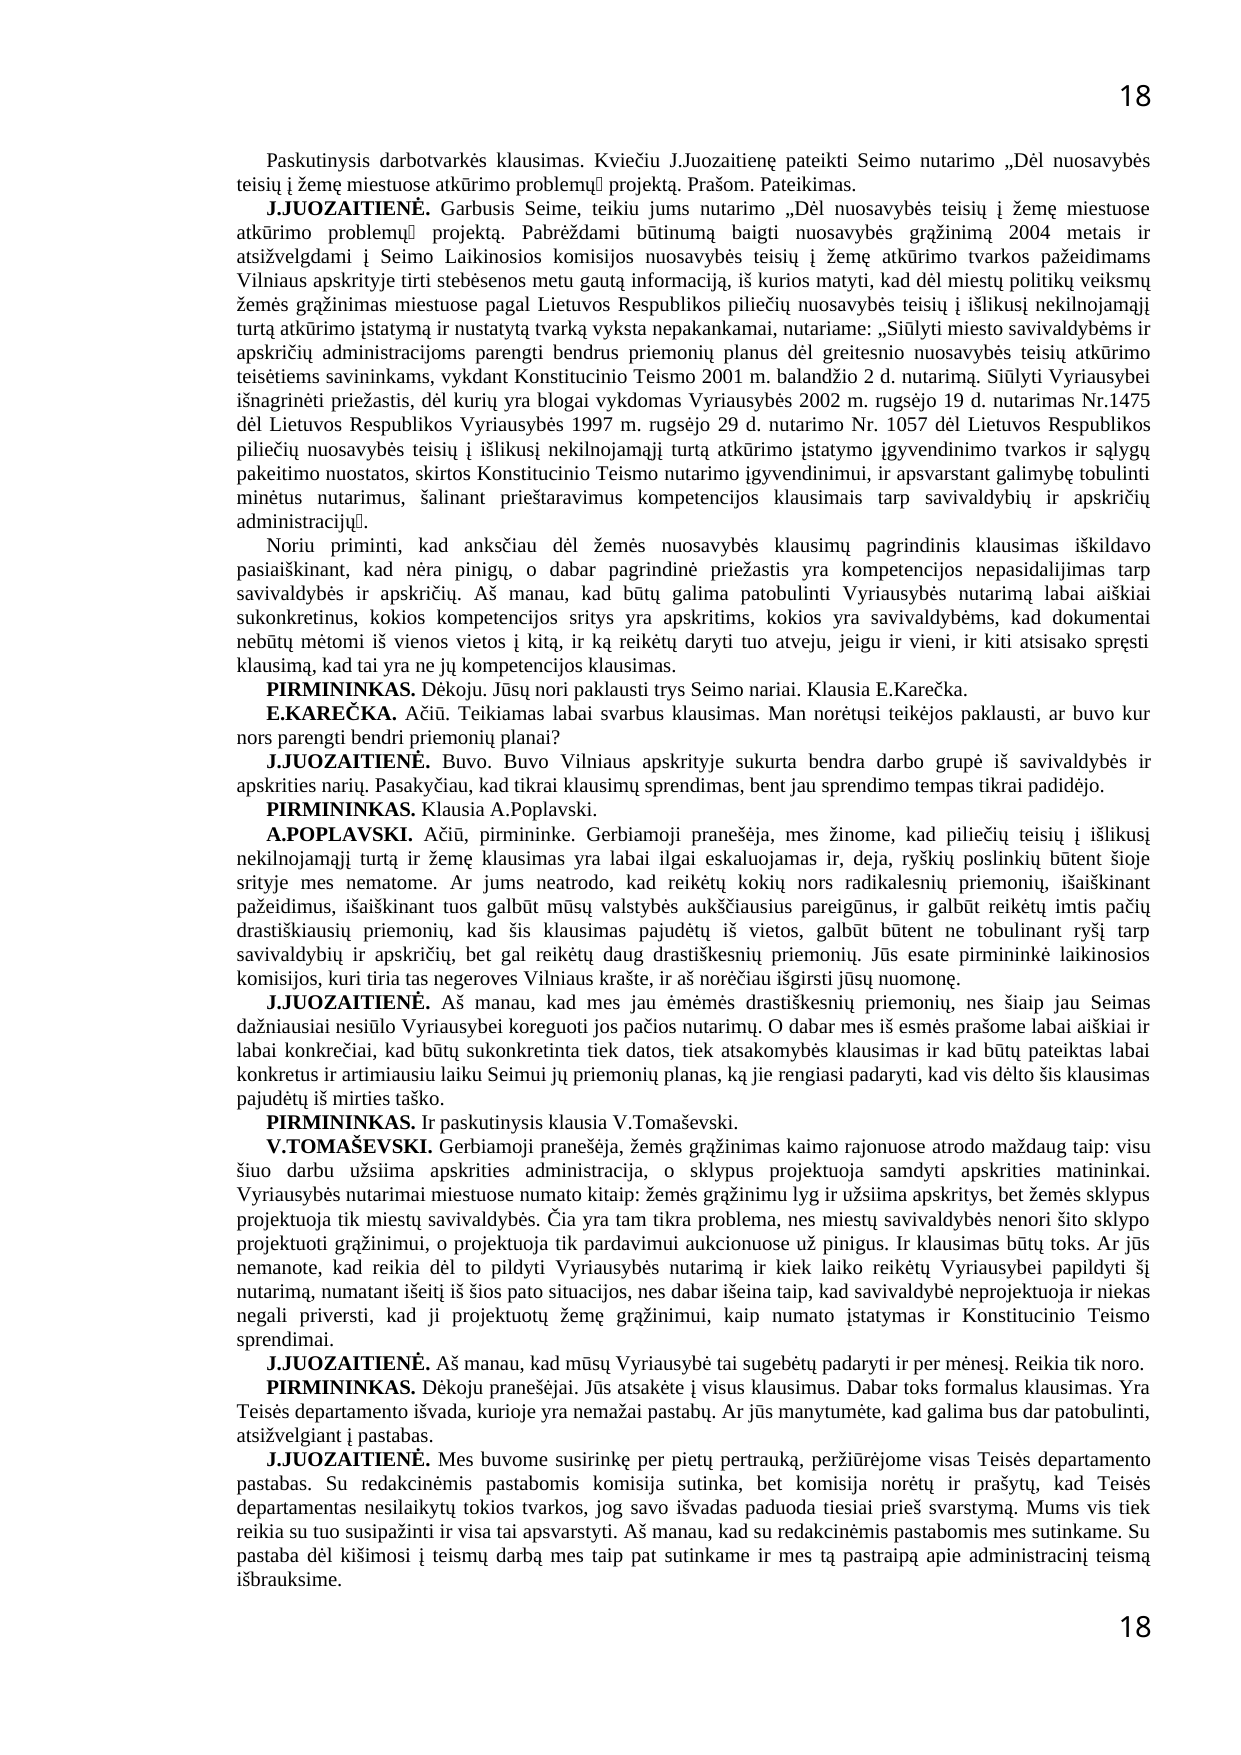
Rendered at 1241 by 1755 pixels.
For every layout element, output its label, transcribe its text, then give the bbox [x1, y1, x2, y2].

text A.POPLAVSKI. Ačiū, pirmininke. Gerbiamoji pranešėja, mes žinome, kad piliečių teisių į išlikusį nekilnojamąjį turtą ir žemę klausimas yra labai ilgai eskaluojamas ir, deja, ryškių poslinkių būtent šioje srityje mes nematome. Ar jums neatrodo, kad reikėtų kokių nors radikalesnių priemonių, išaiškinant pažeidimus, išaiškinant tuos galbūt mūsų valstybės aukščiausius pareigūnus, ir galbūt reikėtų imtis pačių drastiškiausių priemonių, kad šis klausimas pajudėtų iš vietos, galbūt būtent ne tobulinant ryšį tarp savivaldybių ir apskričių, bet gal reikėtų daug drastiškesnių priemonių. Jūs esate pirmininkė laikinosios komisijos, kuri tiria tas negeroves Vilniaus krašte, ir aš norėčiau išgirsti jūsų nuomonę. [236, 821, 1152, 990]
text PIRMININKAS. Dėkoju pranešėjai. Jūs atsakėte į visus klausimus. Dabar toks formalus klausimas. Yra Teisės departamento išvada, kurioje yra nemažai pastabų. Ar jūs manytumėte, kad galima bus dar patobulinti, atsižvelgiant į pastabas. [236, 1375, 1152, 1447]
text Noriu priminti, kad anksčiau dėl žemės nuosavybės klausimų pagrindinis klausimas iškildavo pasiaiškinant, kad nėra pinigų, o dabar pagrindinė priežastis yra kompetencijos nepasidalijimas tarp savivaldybės ir apskričių. Aš manau, kad būtų galima patobulinti Vyriausybės nutarimą labai aiškiai sukonkretinus, kokios kompetencijos sritys yra apskritims, kokios yra savivaldybėms, kad dokumentai nebūtų mėtomi iš vienos vietos į kitą, ir ką reikėtų daryti tuo atveju, jeigu ir vieni, ir kiti atsisako spręsti klausimą, kad tai yra ne jų kompetencijos klausimas. [236, 533, 1152, 677]
text V.TOMAŠEVSKI. Gerbiamoji pranešėja, žemės grąžinimas kaimo rajonuose atrodo maždaug taip: visu šiuo darbu užsiima apskrities administracija, o sklypus projektuoja samdyti apskrities matininkai. Vyriausybės nutarimai miestuose numato kitaip: žemės grąžinimu lyg ir užsiima apskritys, bet žemės sklypus projektuoja tik miestų savivaldybės. Čia yra tam tikra problema, nes miestų savivaldybės nenori šito sklypo projektuoti grąžinimui, o projektuoja tik pardavimui aukcionuose už pinigus. Ir klausimas būtų toks. Ar jūs nemanote, kad reikia dėl to pildyti Vyriausybės nutarimą ir kiek laiko reikėtų Vyriausybei papildyti šį nutarimą, numatant išeitį iš šios pato situacijos, nes dabar išeina taip, kad savivaldybė neprojektuoja ir niekas negali priversti, kad ji projektuotų žemę grąžinimui, kaip numato įstatymas ir Konstitucinio Teismo sprendimai. [236, 1134, 1152, 1351]
text Paskutinysis darbotvarkės klausimas. Kviečiu J.Juozaitienę pateikti Seimo nutarimo „Dėl nuosavybės teisių į žemę miestuose atkūrimo problemų projektą. Prašom. Pateikimas. [236, 148, 1152, 196]
text PIRMININKAS. Klausia A.Poplavski. [236, 797, 1152, 821]
text E.KAREČKA. Ačiū. Teikiamas labai svarbus klausimas. Man norėtųsi teikėjos paklausti, ar buvo kur nors parengti bendri priemonių planai? [236, 701, 1152, 749]
text J.JUOZAITIENĖ. Buvo. Buvo Vilniaus apskrityje sukurta bendra darbo grupė iš savivaldybės ir apskrities narių. Pasakyčiau, kad tikrai klausimų sprendimas, bent jau sprendimo tempas tikrai padidėjo. [236, 749, 1152, 797]
text J.JUOZAITIENĖ. Garbusis Seime, teikiu jums nutarimo „Dėl nuosavybės teisių į žemę miestuose atkūrimo problemų projektą. Pabrėždami būtinumą baigti nuosavybės grąžinimą 2004 metais ir atsižvelgdami į Seimo Laikinosios komisijos nuosavybės teisių į žemę atkūrimo tvarkos pažeidimams Vilniaus apskrityje tirti stebėsenos metu gautą informaciją, iš kurios matyti, kad dėl miestų politikų veiksmų žemės grąžinimas miestuose pagal Lietuvos Respublikos piliečių nuosavybės teisių į išlikusį nekilnojamąjį turtą atkūrimo įstatymą ir nustatytą tvarką vyksta nepakankamai, nutariame: „Siūlyti miesto savivaldybėms ir apskričių administracijoms parengti bendrus priemonių planus dėl greitesnio nuosavybės teisių atkūrimo teisėtiems savininkams, vykdant Konstitucinio Teismo 2001 m. balandžio 2 d. nutarimą. Siūlyti Vyriausybei išnagrinėti priežastis, dėl kurių yra blogai vykdomas Vyriausybės 2002 m. rugsėjo 19 d. nutarimas Nr.1475 dėl Lietuvos Respublikos Vyriausybės 1997 m. rugsėjo 29 d. nutarimo Nr. 1057 dėl Lietuvos Respublikos piliečių nuosavybės teisių į išlikusį nekilnojamąjį turtą atkūrimo įstatymo įgyvendinimo tvarkos ir sąlygų pakeitimo nuostatos, skirtos Konstitucinio Teismo nutarimo įgyvendinimui, ir apsvarstant galimybę tobulinti minėtus nutarimus, šalinant prieštaravimus kompetencijos klausimais tarp savivaldybių ir apskričių administracijų. [236, 196, 1152, 533]
text J.JUOZAITIENĖ. Aš manau, kad mūsų Vyriausybė tai sugebėtų padaryti ir per mėnesį. Reikia tik noro. [236, 1351, 1152, 1375]
text J.JUOZAITIENĖ. Mes buvome susirinkę per pietų pertrauką, peržiūrėjome visas Teisės departamento pastabas. Su redakcinėmis pastabomis komisija sutinka, bet komisija norėtų ir prašytų, kad Teisės departamentas nesilaikytų tokios tvarkos, jog savo išvadas paduoda tiesiai prieš svarstymą. Mums vis tiek reikia su tuo susipažinti ir visa tai apsvarstyti. Aš manau, kad su redakcinėmis pastabomis mes sutinkame. Su pastaba dėl kišimosi į teismų darbą mes taip pat sutinkame ir mes tą pastraipą apie administracinį teismą išbrauksime. [236, 1447, 1152, 1591]
text J.JUOZAITIENĖ. Aš manau, kad mes jau ėmėmės drastiškesnių priemonių, nes šiaip jau Seimas dažniausiai nesiūlo Vyriausybei koreguoti jos pačios nutarimų. O dabar mes iš esmės prašome labai aiškiai ir labai konkrečiai, kad būtų sukonkretinta tiek datos, tiek atsakomybės klausimas ir kad būtų pateiktas labai konkretus ir artimiausiu laiku Seimui jų priemonių planas, ką jie rengiasi padaryti, kad vis dėlto šis klausimas pajudėtų iš mirties taško. [236, 990, 1152, 1110]
text PIRMININKAS. Ir paskutinysis klausia V.Tomaševski. [236, 1110, 1152, 1134]
text PIRMININKAS. Dėkoju. Jūsų nori paklausti trys Seimo nariai. Klausia E.Karečka. [236, 677, 1152, 701]
